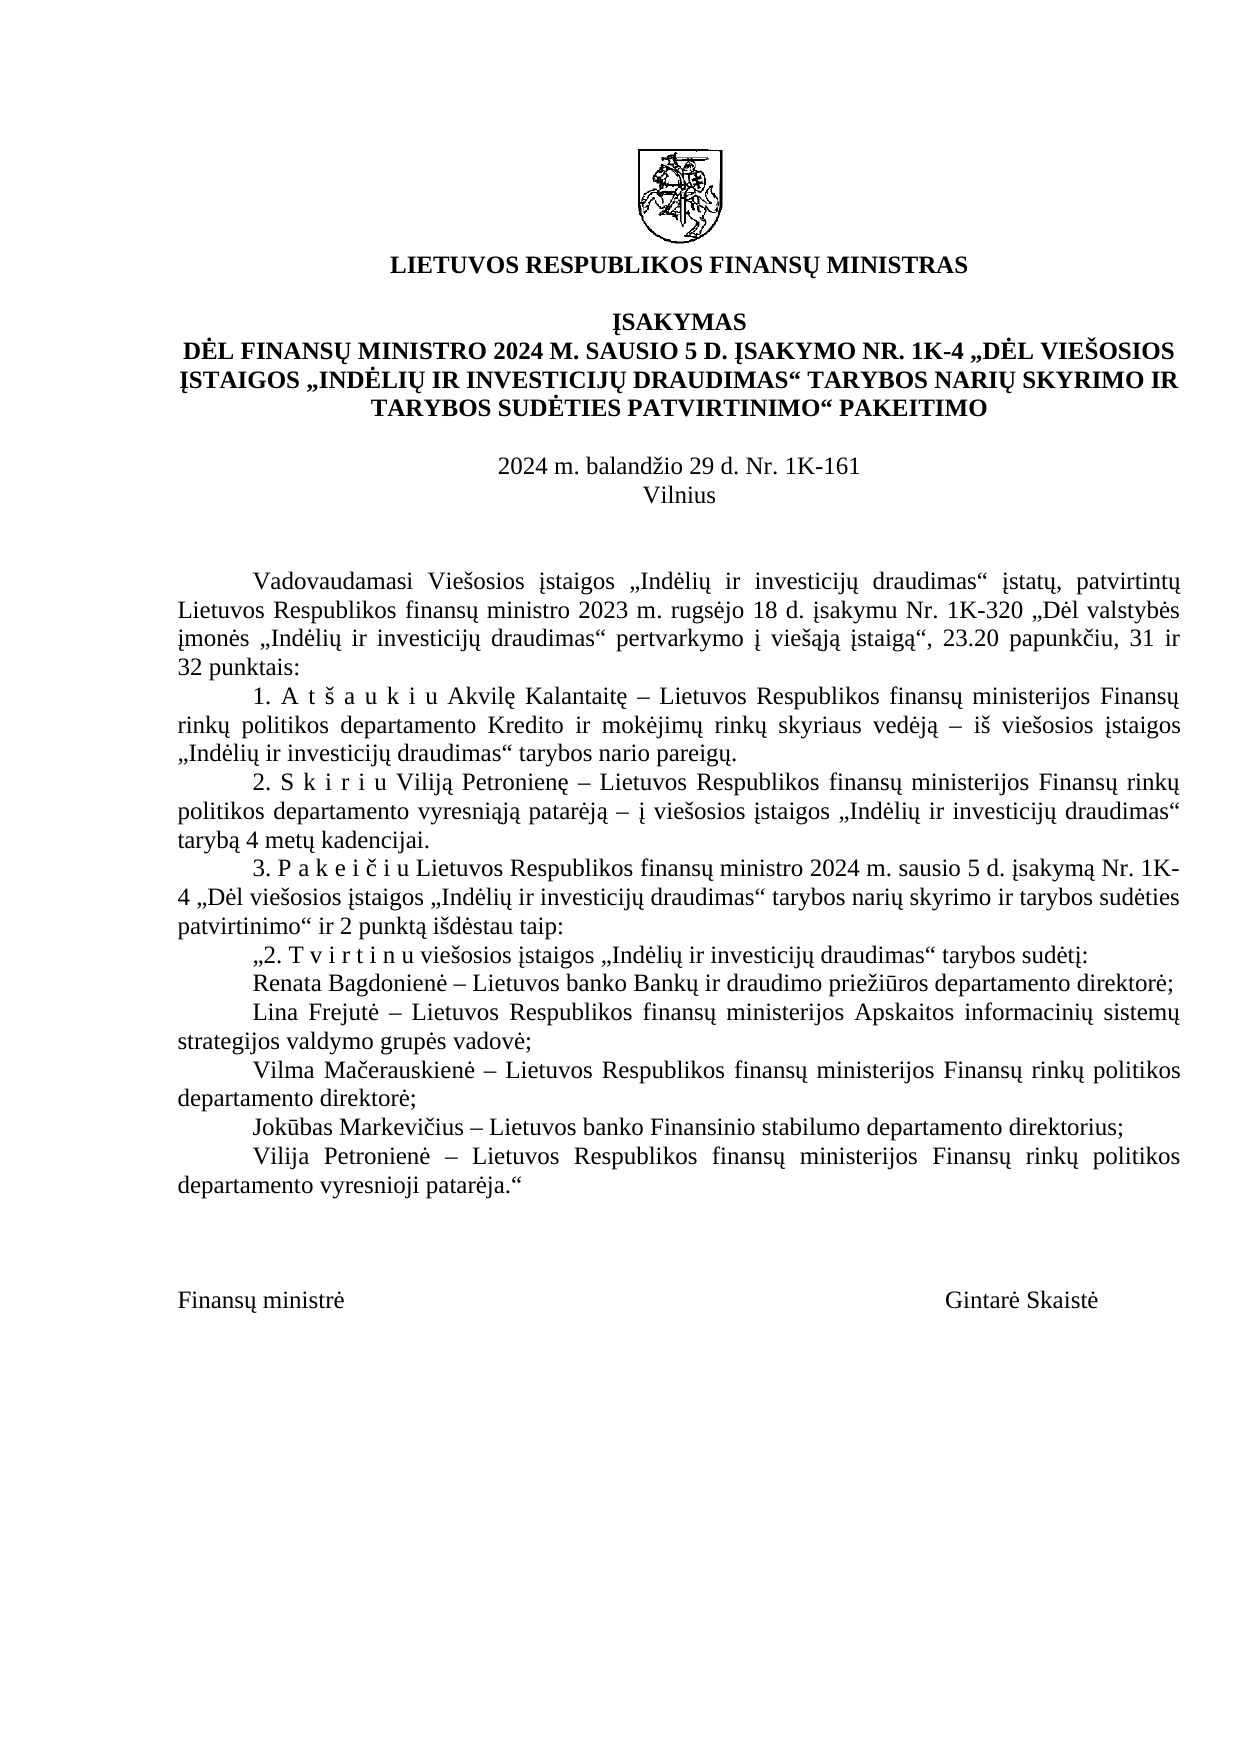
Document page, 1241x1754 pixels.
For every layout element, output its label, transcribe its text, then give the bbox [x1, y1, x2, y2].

text Vadovaudamasi Viešosios įstaigos „Indėlių ir investicijų draudimas“ įstatų, patvirtintų Lietuvos Respublikos finansų ministro 2023 m. rugsėjo 18 d. įsakymu Nr. 1K-320 „Dėl valstybės įmonės „Indėlių ir investicijų draudimas“ pertvarkymo į viešąją įstaigą“, 23.20 papunkčiu, 31 ir 32 punktais: [177, 566, 1181, 681]
text 1. A t š a u k i u Akvilę Kalantaitę – Lietuvos Respublikos finansų ministerijos Finansų rinkų politikos departamento Kredito ir mokėjimų rinkų skyriaus vedėją – iš viešosios įstaigos „Indėlių ir investicijų draudimas“ tarybos nario pareigų. [177, 681, 1181, 767]
text DĖL FINANSŲ MINISTRO 2024 M. SAUSIO 5 D. ĮSAKYMO NR. 1K-4 „DĖL VIEŠOSIOS ĮSTAIGOS „INDĖLIŲ IR INVESTICIJŲ DRAUDIMAS“ TARYBOS NARIŲ SKYRIMO IR TARYBOS SUDĖTIES PATVIRTINIMO“ PAKEITIMO [177, 336, 1181, 422]
text 3. P a k e i č i u Lietuvos Respublikos finansų ministro 2024 m. sausio 5 d. įsakymą Nr. 1K-4 „Dėl viešosios įstaigos „Indėlių ir investicijų draudimas“ tarybos narių skyrimo ir tarybos sudėties patvirtinimo“ ir 2 punktą išdėstau taip: [177, 853, 1181, 940]
text Vilma Mačerauskienė – Lietuvos Respublikos finansų ministerijos Finansų rinkų politikos departamento direktorė; [177, 1055, 1181, 1112]
text Finansų ministrė Gintarė Skaistė [177, 1285, 1181, 1313]
text Vilija Petronienė – Lietuvos Respublikos finansų ministerijos Finansų rinkų politikos departamento vyresnioji patarėja.“ [177, 1141, 1181, 1198]
text LIETUVOS RESPUBLIKOS FINANSŲ MINISTRAS [177, 250, 1181, 278]
text Jokūbas Markevičius – Lietuvos banko Finansinio stabilumo departamento direktorius; [177, 1112, 1181, 1141]
text Lina Frejutė – Lietuvos Respublikos finansų ministerijos Apskaitos informacinių sistemų strategijos valdymo grupės vadovė; [177, 997, 1181, 1055]
text ĮSAKYMAS [177, 307, 1181, 336]
text 2. S k i r i u Viliją Petronienę – Lietuvos Respublikos finansų ministerijos Finansų rinkų politikos departamento vyresniąją patarėją – į viešosios įstaigos „Indėlių ir investicijų draudimas“ tarybą 4 metų kadencijai. [177, 767, 1181, 853]
text Vilnius [177, 480, 1181, 508]
text Renata Bagdonienė – Lietuvos banko Bankų ir draudimo priežiūros departamento direktorė; [177, 968, 1181, 997]
text 2024 m. balandžio 29 d. Nr. 1K-161 [177, 451, 1181, 480]
text „2. T v i r t i n u viešosios įstaigos „Indėlių ir investicijų draudimas“ tarybos sudėtį: [177, 940, 1181, 968]
